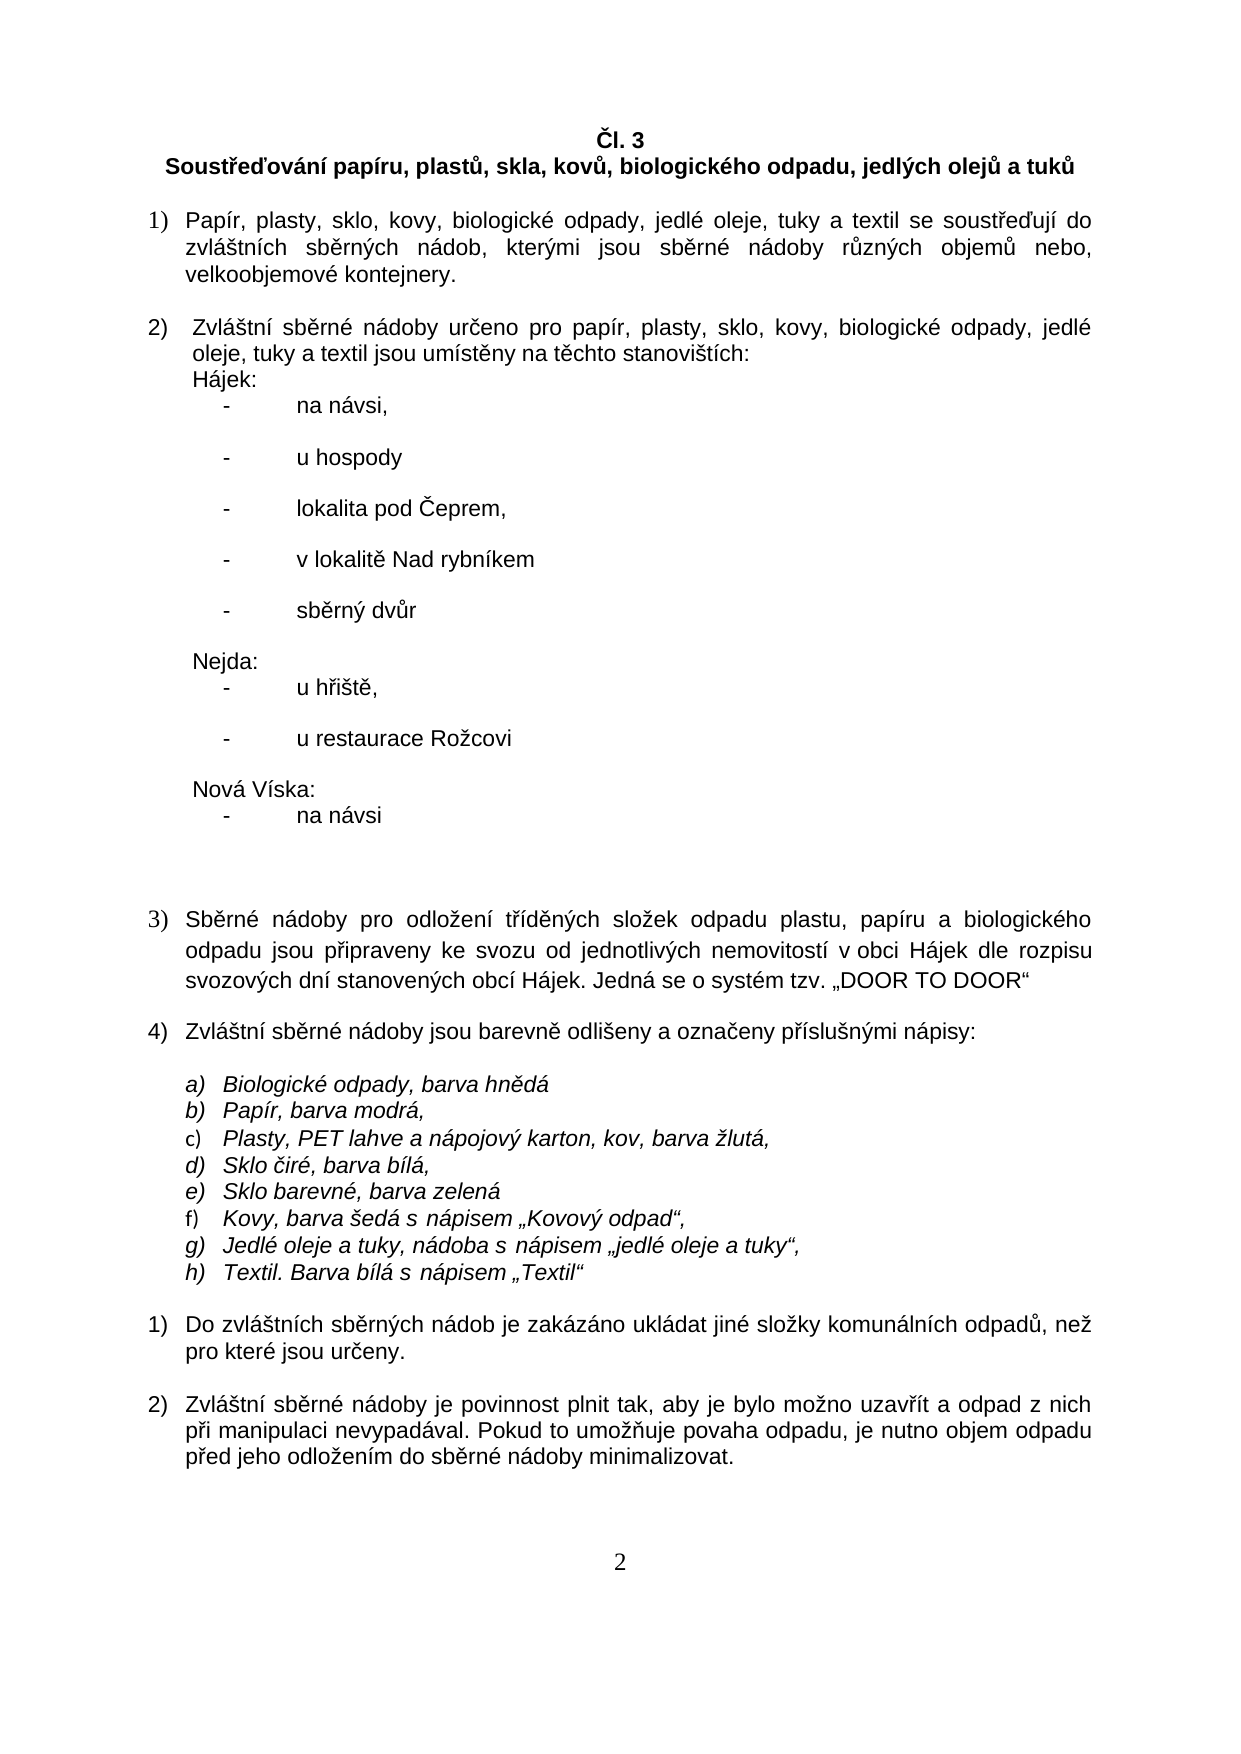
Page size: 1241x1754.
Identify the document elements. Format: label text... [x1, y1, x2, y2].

list Zvláštní sběrné nádoby je povinnost plnit tak, aby je bylo možno uzavřít a odpad z nich při manipulaci nevypadával. Pokud to umožňuje povaha odpadu, je nutno objem odpadu před jeho odložením do sběrné nádoby minimalizovat. [148, 1391, 1092, 1469]
text - na návsi [223, 802, 1092, 829]
list Papír, plasty, sklo, kovy, biologické odpady, jedlé oleje, tuky a textil se soustřeďují do zvláštních sběrných nádob, kterými jsou sběrné nádoby různých objemů nebo, velkoobjemové kontejnery. [148, 206, 1092, 287]
text Nová Víska: [192, 776, 1092, 802]
text - u restaurace Rožcovi [223, 725, 1092, 751]
text - v lokalitě Nad rybníkem [223, 546, 1092, 572]
list Biologické odpady, barva hnědá [185, 1071, 1092, 1097]
text Hájek: [192, 366, 1092, 392]
list Plasty, PET lahve a nápojový karton, kov, barva žlutá, [185, 1124, 1092, 1152]
list Sklo čiré, barva bílá, [185, 1152, 1092, 1178]
list Zvláštní sběrné nádoby určeno pro papír, plasty, sklo, kovy, biologické odpady, jedlé oleje, tuky a textil jsou umístěny na těchto stanovištích: [148, 313, 1092, 366]
text Nejda: [192, 648, 1092, 674]
list Sběrné nádoby pro odložení tříděných složek odpadu plastu, papíru a biologického odpadu jsou připraveny ke svozu od jednotlivých nemovitostí v obci Hájek dle rozpisu svozových dní stanovených obcí Hájek. Jedná se o systém tzv. „DOOR TO DOOR“ [148, 904, 1092, 994]
list Textil. Barva bílá s nápisem „Textil“ [185, 1259, 1092, 1285]
text - na návsi, [223, 392, 1092, 419]
list Kovy, barva šedá s nápisem „Kovový odpad“, [185, 1204, 1092, 1232]
text - sběrný dvůr [223, 597, 1092, 623]
subtitle Soustřeďování papíru, plastů, skla, kovů, biologického odpadu, jedlých olejů a tuků [148, 153, 1092, 179]
list Sklo barevné, barva zelená [185, 1178, 1092, 1204]
list Jedlé oleje a tuky, nádoba s nápisem „jedlé oleje a tuky“, [185, 1232, 1092, 1259]
text - lokalita pod Čeprem, [223, 494, 1092, 521]
text Čl. 3 [148, 127, 1092, 153]
list Do zvláštních sběrných nádob je zakázáno ukládat jiné složky komunálních odpadů, než pro které jsou určeny. [148, 1311, 1092, 1364]
text - u hřiště, [223, 674, 1092, 700]
list Zvláštní sběrné nádoby jsou barevně odlišeny a označeny příslušnými nápisy: [148, 1018, 1092, 1044]
text - u hospody [223, 443, 1092, 470]
list Papír, barva modrá, [185, 1097, 1092, 1124]
